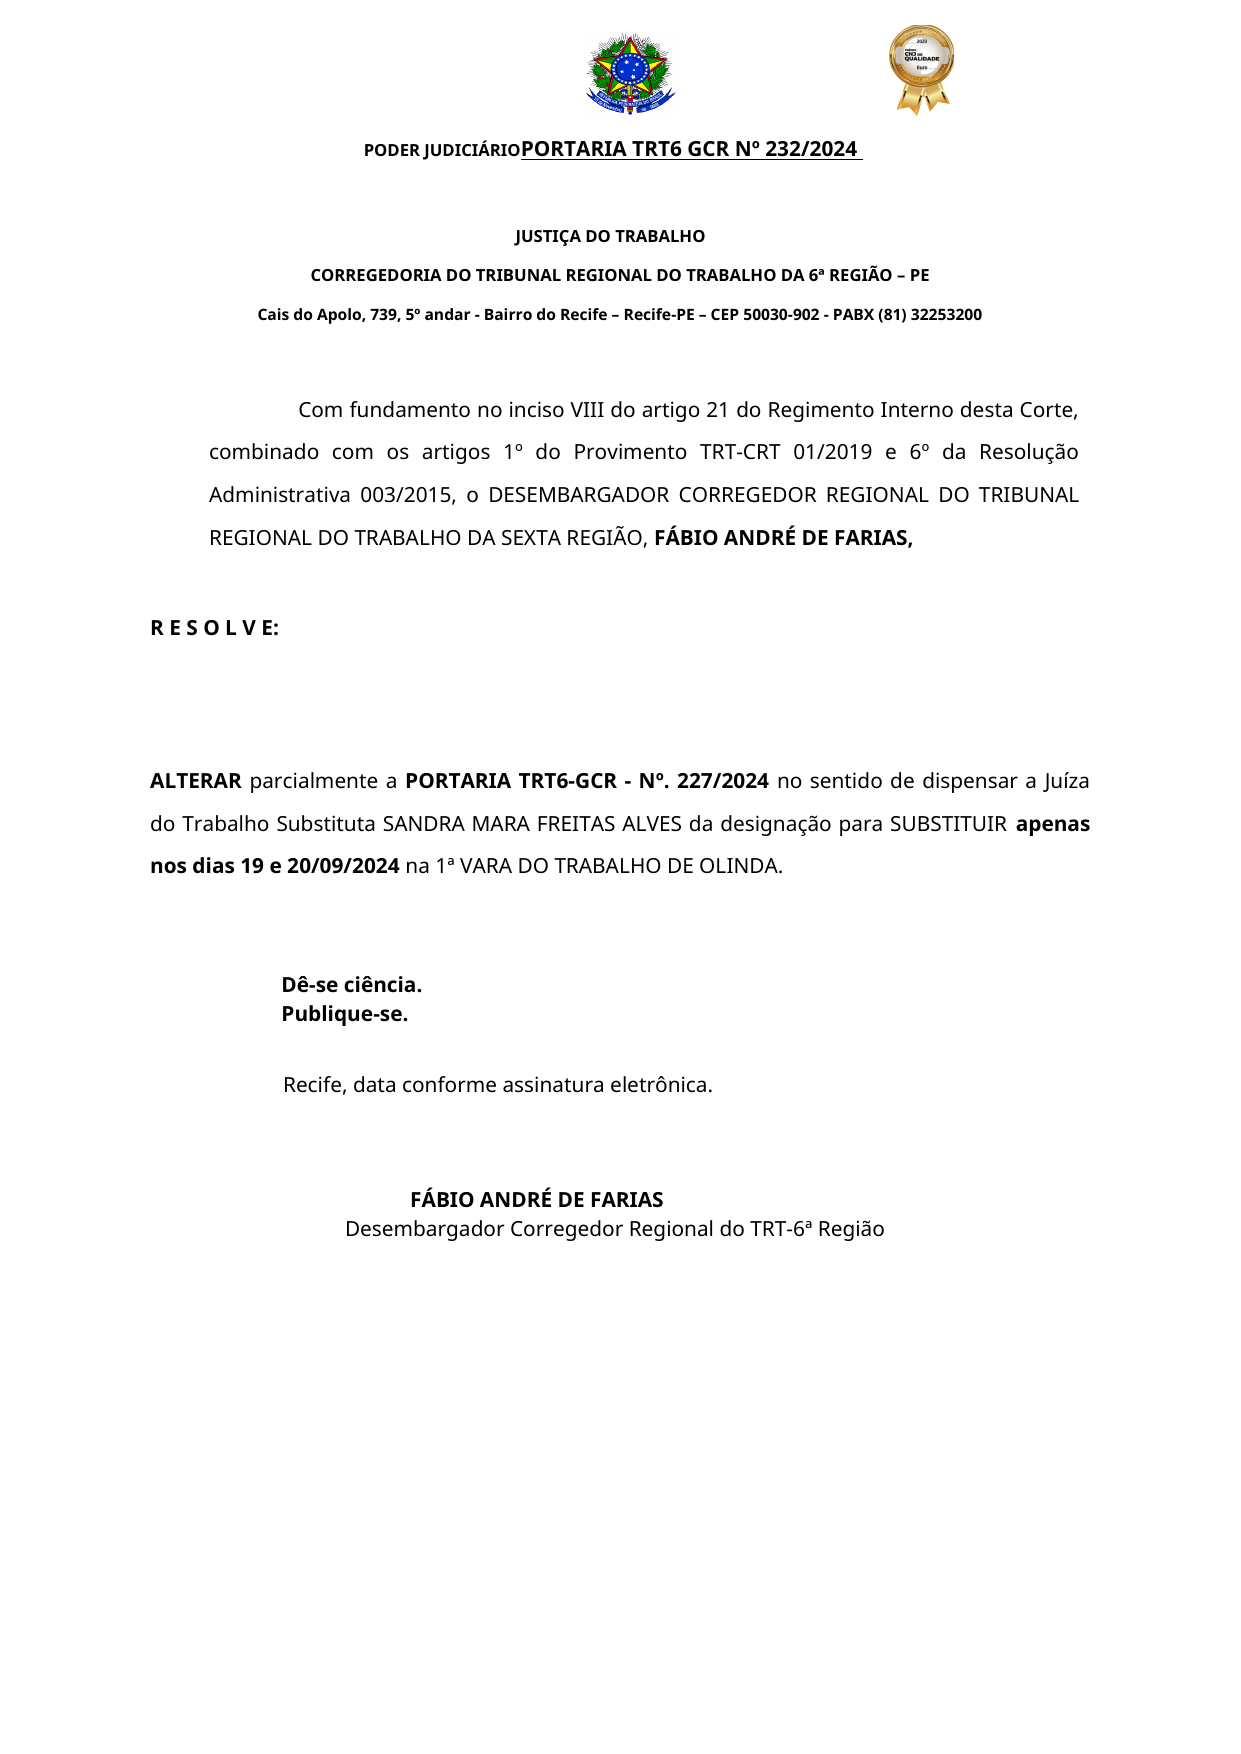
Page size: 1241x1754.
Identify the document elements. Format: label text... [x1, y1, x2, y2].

text Dê-se ciência. [150, 970, 1080, 999]
text Com fundamento no inciso VIII do artigo 21 do Regimento Interno desta Corte, combinado com os artigos 1º do Provimento TRT-CRT 01/2019 e 6º da Resolução Administrativa 003/2015, o DESEMBARGADOR CORREGEDOR REGIONAL DO TRIBUNAL REGIONAL DO TRABALHO DA SEXTA REGIÃO, FÁBIO ANDRÉ DE FARIAS, [209, 395, 1080, 551]
text R E S O L V E: [150, 613, 1090, 641]
text Publique-se. [150, 999, 1080, 1027]
picture [581, 31, 678, 116]
picture [889, 25, 954, 116]
text Recife, data conforme assinatura eletrônica. [150, 1070, 1090, 1098]
text Desembargador Corregedor Regional do TRT-6ª Região [150, 1214, 1080, 1242]
text FÁBIO ANDRÉ DE FARIAS [150, 1185, 1080, 1214]
text ALTERAR parcialmente a PORTARIA TRT6-GCR - Nº. 227/2024 no sentido de dispensar a Juíza do Trabalho Substituta SANDRA MARA FREITAS ALVES da designação para SUBSTITUIR apenas nos dias 19 e 20/09/2024 na 1ª VARA DO TRABALHO DE OLINDA. [150, 766, 1090, 880]
